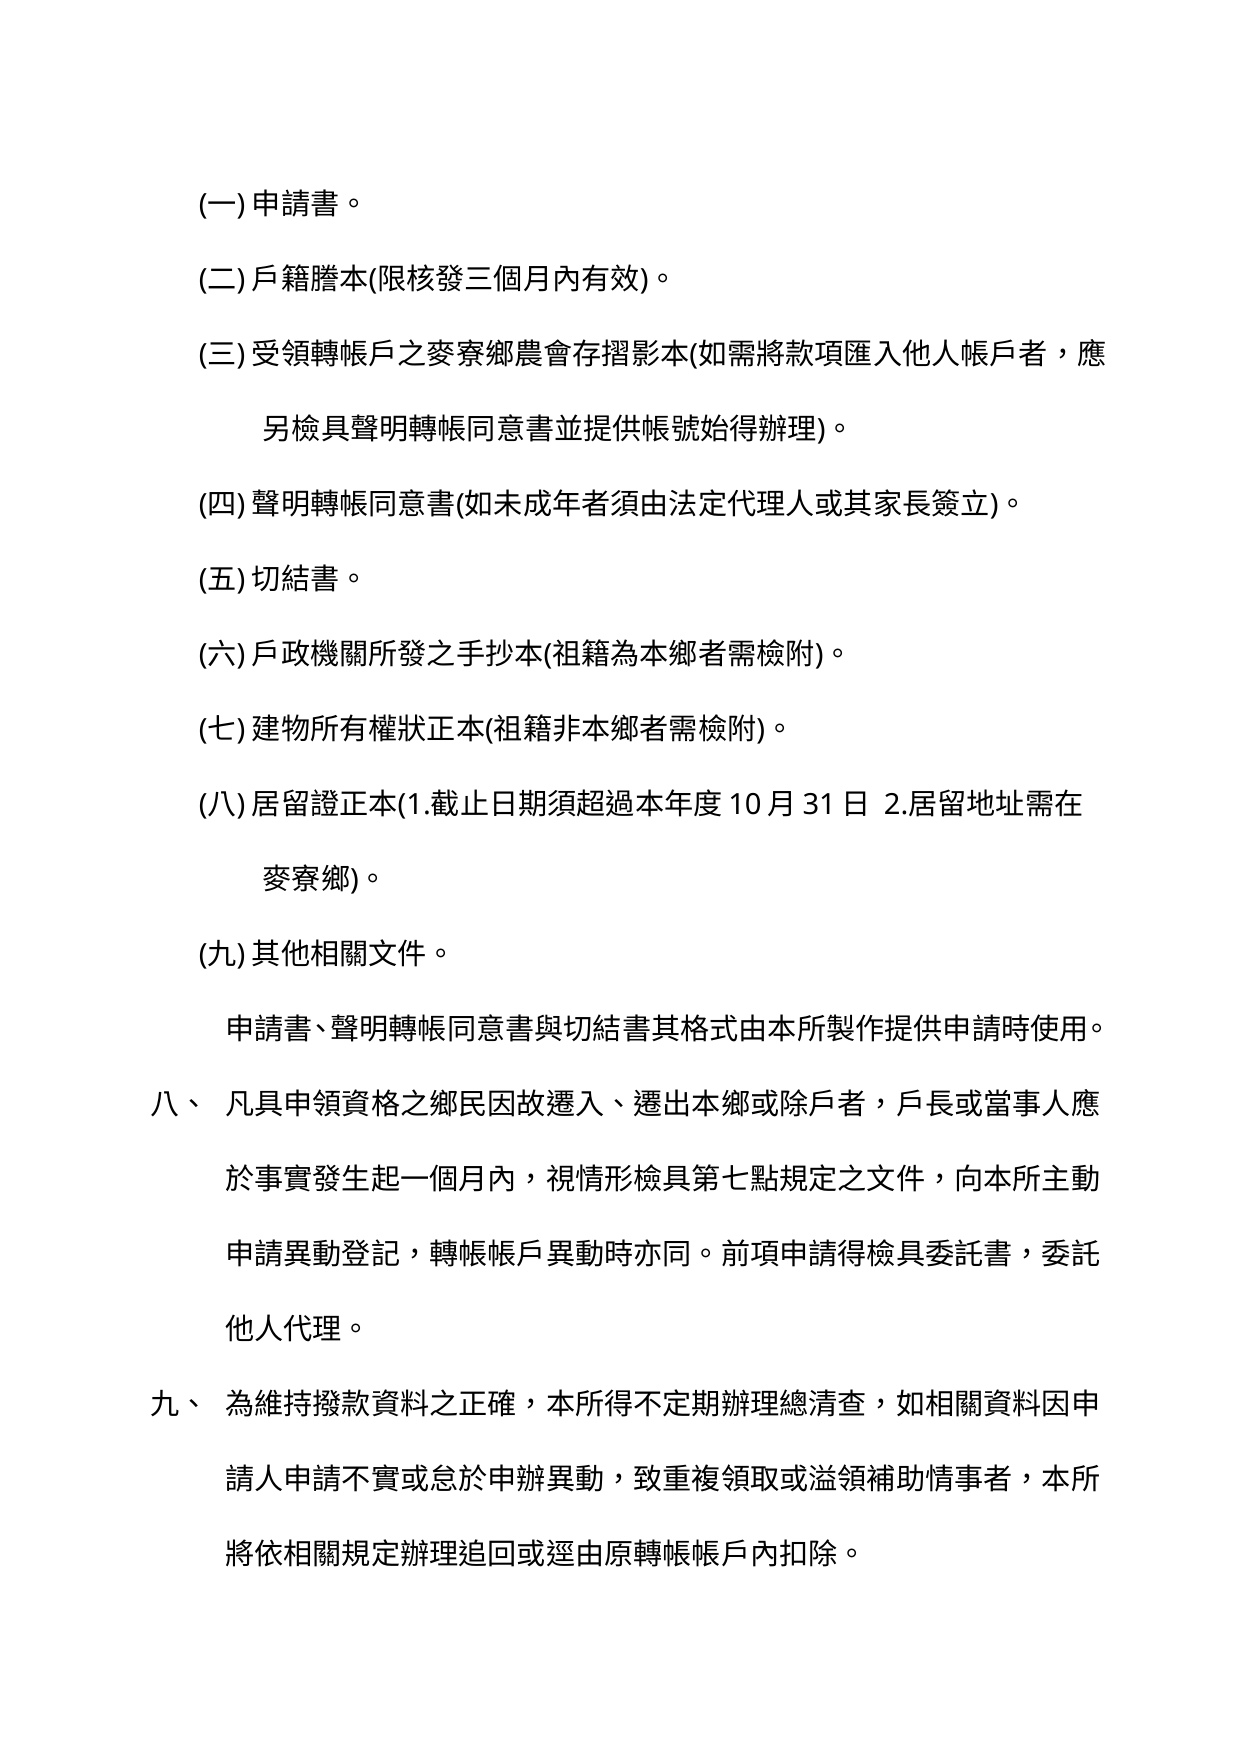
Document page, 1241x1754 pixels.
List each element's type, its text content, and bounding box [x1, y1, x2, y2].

list 受領轉帳戶之麥寮鄉農會存摺影本(如需將款項匯入他人帳戶者，應另檢具聲明轉帳同意書並提供帳號始得辦理)。 [198, 314, 1106, 464]
list 居留證正本(1.截止日期須超過本年度10月31日 2.居留地址需在麥寮鄉)。 [198, 764, 1106, 914]
list 切結書。 [198, 539, 1106, 614]
list 申請書。 [198, 164, 1106, 239]
list 其他相關文件。 [198, 914, 1106, 989]
text 申請書、聲明轉帳同意書與切結書其格式由本所製作提供申請時使用。 [225, 989, 1106, 1064]
list 戶籍謄本(限核發三個月內有效)。 [198, 239, 1106, 314]
list 為維持撥款資料之正確，本所得不定期辦理總清查，如相關資料因申請人申請不實或怠於申辦異動，致重複領取或溢領補助情事者，本所將依相關規定辦理追回或逕由原轉帳帳戶內扣除。 [150, 1364, 1106, 1589]
list 戶政機關所發之手抄本(祖籍為本鄉者需檢附)。 [198, 614, 1106, 689]
list 凡具申領資格之鄉民因故遷入、遷出本鄉或除戶者，戶長或當事人應於事實發生起一個月內，視情形檢具第七點規定之文件，向本所主動申請異動登記，轉帳帳戶異動時亦同。前項申請得檢具委託書，委託他人代理。 [150, 1064, 1106, 1364]
list 聲明轉帳同意書(如未成年者須由法定代理人或其家長簽立)。 [198, 464, 1106, 539]
list 建物所有權狀正本(祖籍非本鄉者需檢附)。 [198, 689, 1106, 764]
